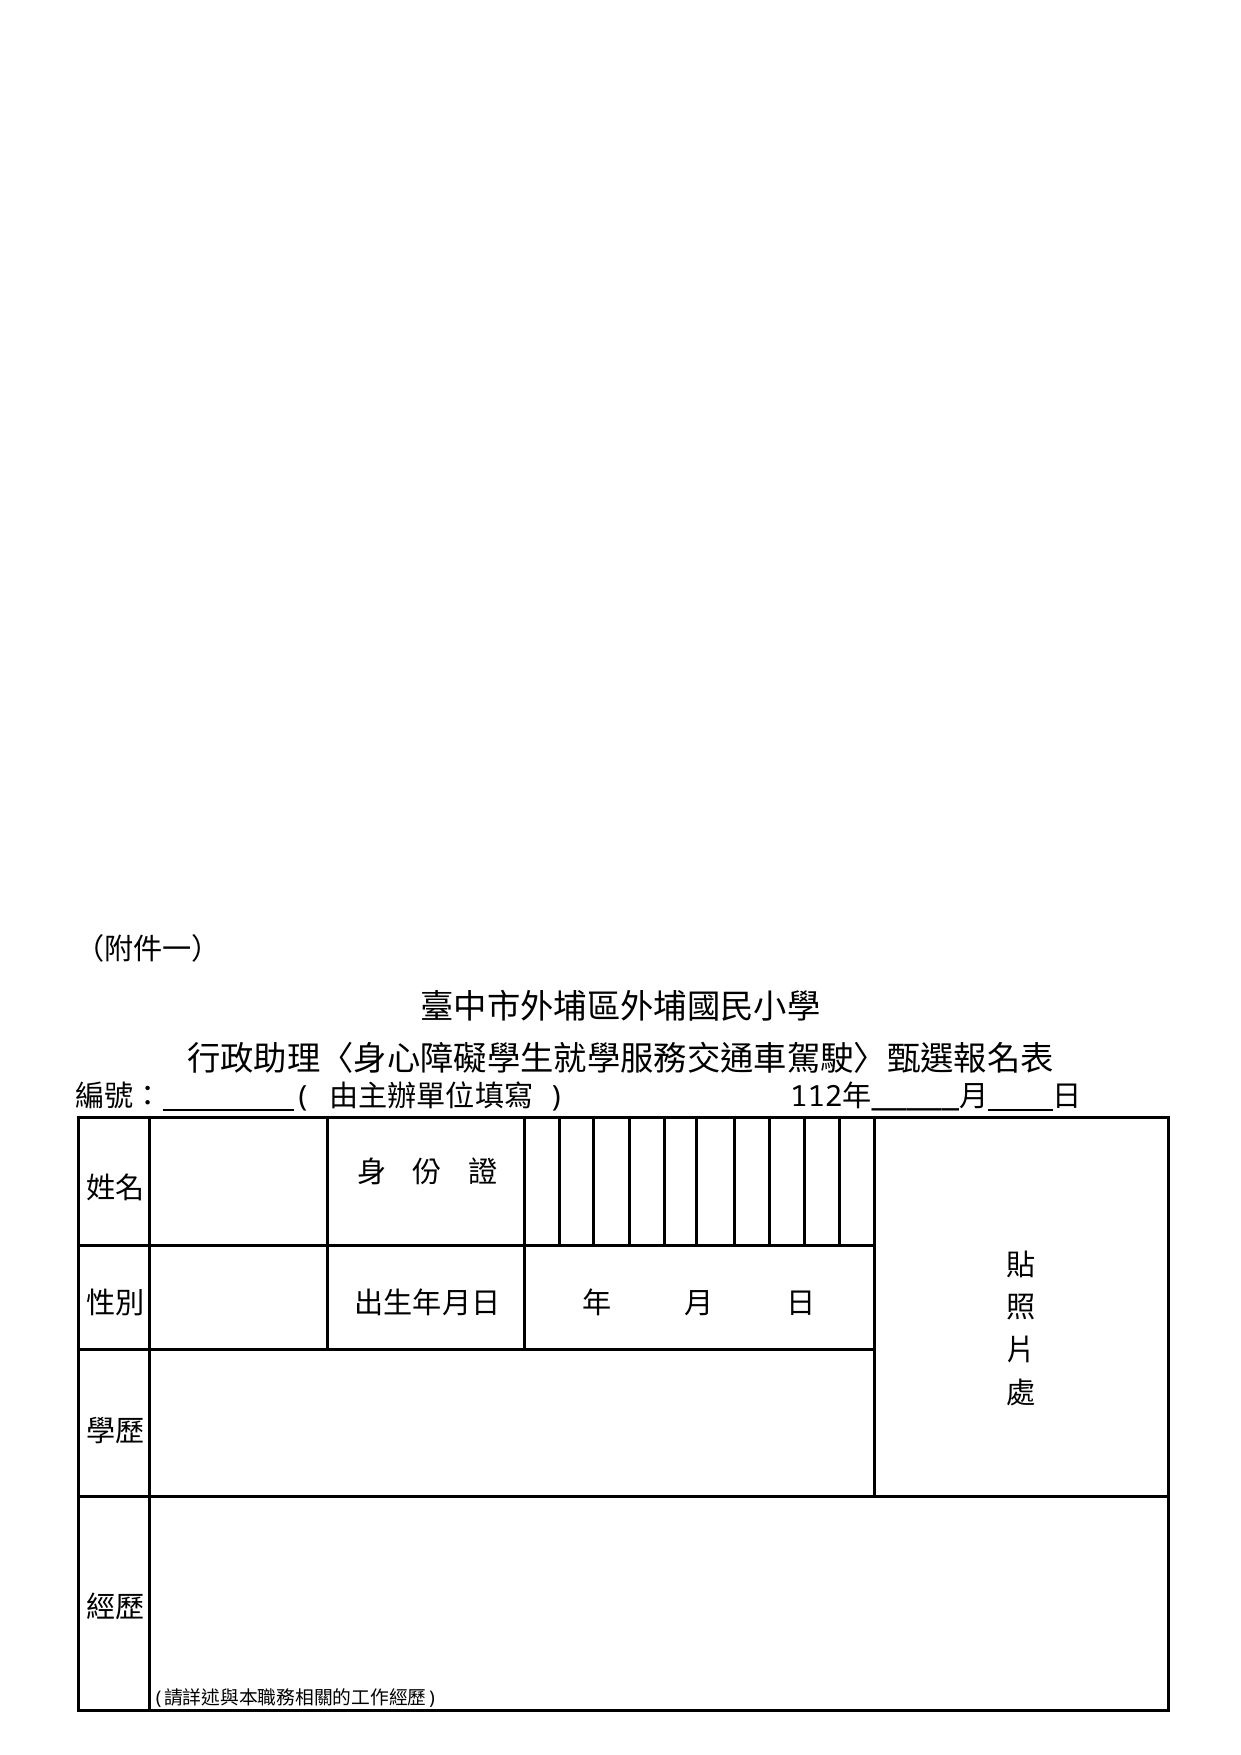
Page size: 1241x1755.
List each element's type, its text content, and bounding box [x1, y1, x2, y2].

table_header [771, 1119, 803, 1243]
table_header [736, 1119, 768, 1243]
table_cell 出生年月日 [329, 1247, 523, 1348]
table_header [841, 1119, 873, 1243]
text 臺中市外埔區外埔國民小學 [202, 980, 1039, 1028]
table_cell 年 月 日 [526, 1247, 873, 1348]
table_header [151, 1119, 326, 1243]
table_header 姓名 [80, 1119, 148, 1243]
table_header [561, 1119, 592, 1243]
table_header [595, 1119, 628, 1243]
text （附件一） [75, 925, 1195, 968]
table_cell (請詳述與本職務相關的工作經歷) [151, 1498, 1167, 1709]
table_cell [151, 1247, 326, 1348]
text 編號： ( 由主辦單位填寫 ) 112年_____月 日 [75, 1078, 1195, 1113]
table_header [698, 1119, 733, 1243]
table_header [526, 1119, 558, 1243]
table_header 身 份 證 [329, 1119, 523, 1243]
table_cell 經歷 [80, 1498, 148, 1709]
subtitle 行政助理〈身心障礙學生就學服務交通車駕駛〉甄選報名表 [187, 1037, 1195, 1078]
table_header [666, 1119, 695, 1243]
table_header 貼照片處 [876, 1119, 1167, 1494]
table_cell 學歷 [80, 1351, 148, 1494]
table_cell [151, 1351, 873, 1494]
table_header [631, 1119, 663, 1243]
table_cell 性別 [80, 1247, 148, 1348]
table_header [806, 1119, 838, 1243]
